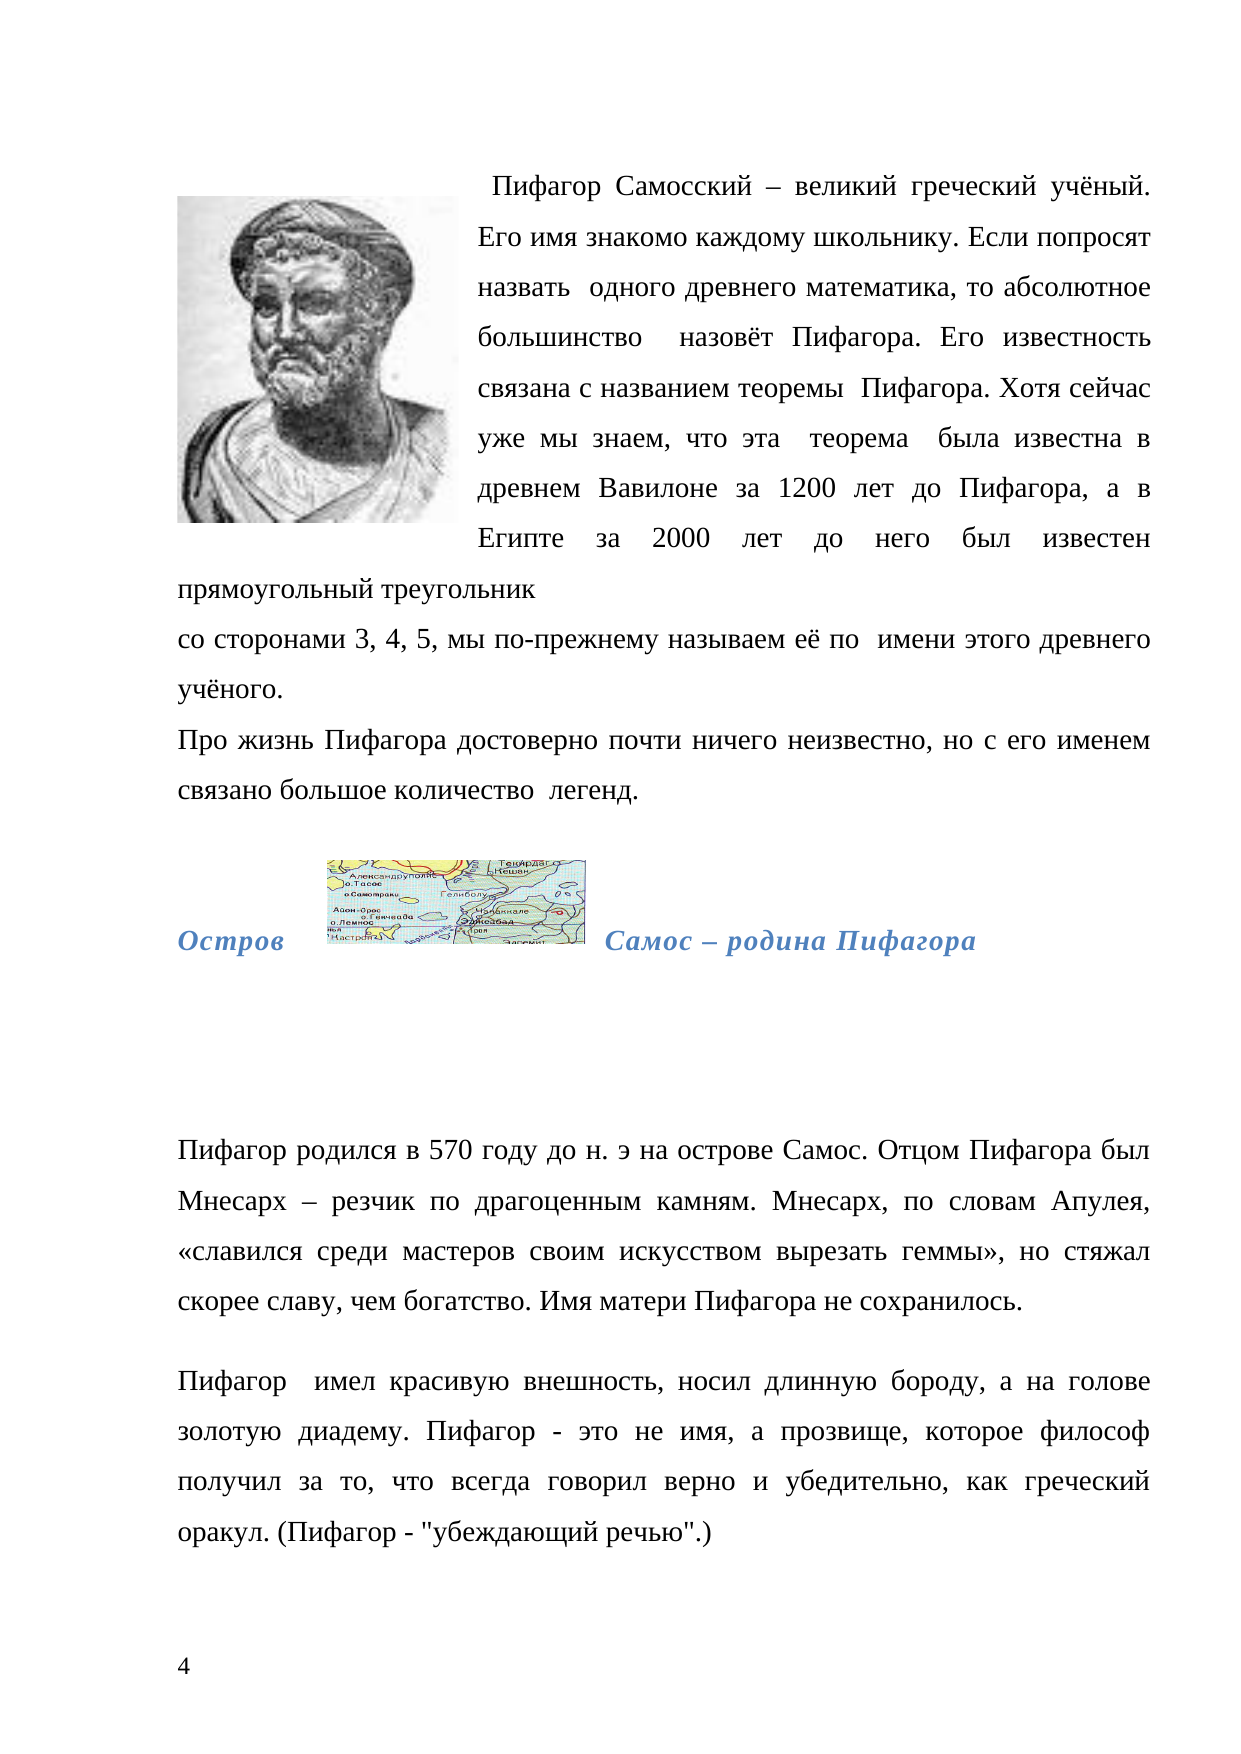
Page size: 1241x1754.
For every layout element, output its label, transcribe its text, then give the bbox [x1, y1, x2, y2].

text со сторонами 3, 4, 5, мы по-прежнему называем её по имени этого древнего учёного. [177, 621, 1152, 705]
picture [579, 938, 584, 949]
picture [167, 860, 586, 970]
subtitle Остров Самос – родина Пифагора [586, 923, 1152, 957]
picture [572, 938, 577, 949]
text Пифагор имел красивую внешность, носил длинную бороду, а на голове золотую диадему. Пифагор - это не имя, а прозвище, которое философ получил за то, что всегда говорил верно и убедительно, как греческий оракул. (Пифагор - "убеждающий речью".) [177, 1363, 1152, 1547]
text Пифагор Самосский – великий греческий учёный. Его имя знакомо каждому школьнику. Если попросят назвать одного древнего математика, то абсолютное большинство назовёт Пифагора. Его известность связана с названием теоремы Пифагора. Хотя сейчас уже мы знаем, что эта теорема была известна в древнем Вавилоне за 1200 лет до Пифагора, а в Египте за 2000 лет до него был известен прямоугольный треугольник [177, 168, 1152, 604]
picture [177, 196, 459, 523]
text Пифагор родился в 570 году до н. э на острове Самос. Отцом Пифагора был Мнесарх – резчик по драгоценным камням. Мнесарх, по словам Апулея, «славился среди мастеров своим искусством вырезать геммы», но стяжал скорее славу, чем богатство. Имя матери Пифагора не сохранилось. [177, 1132, 1152, 1317]
text Про жизнь Пифагора достоверно почти ничего неизвестно, но с его именем связано большое количество легенд. [177, 722, 1152, 806]
